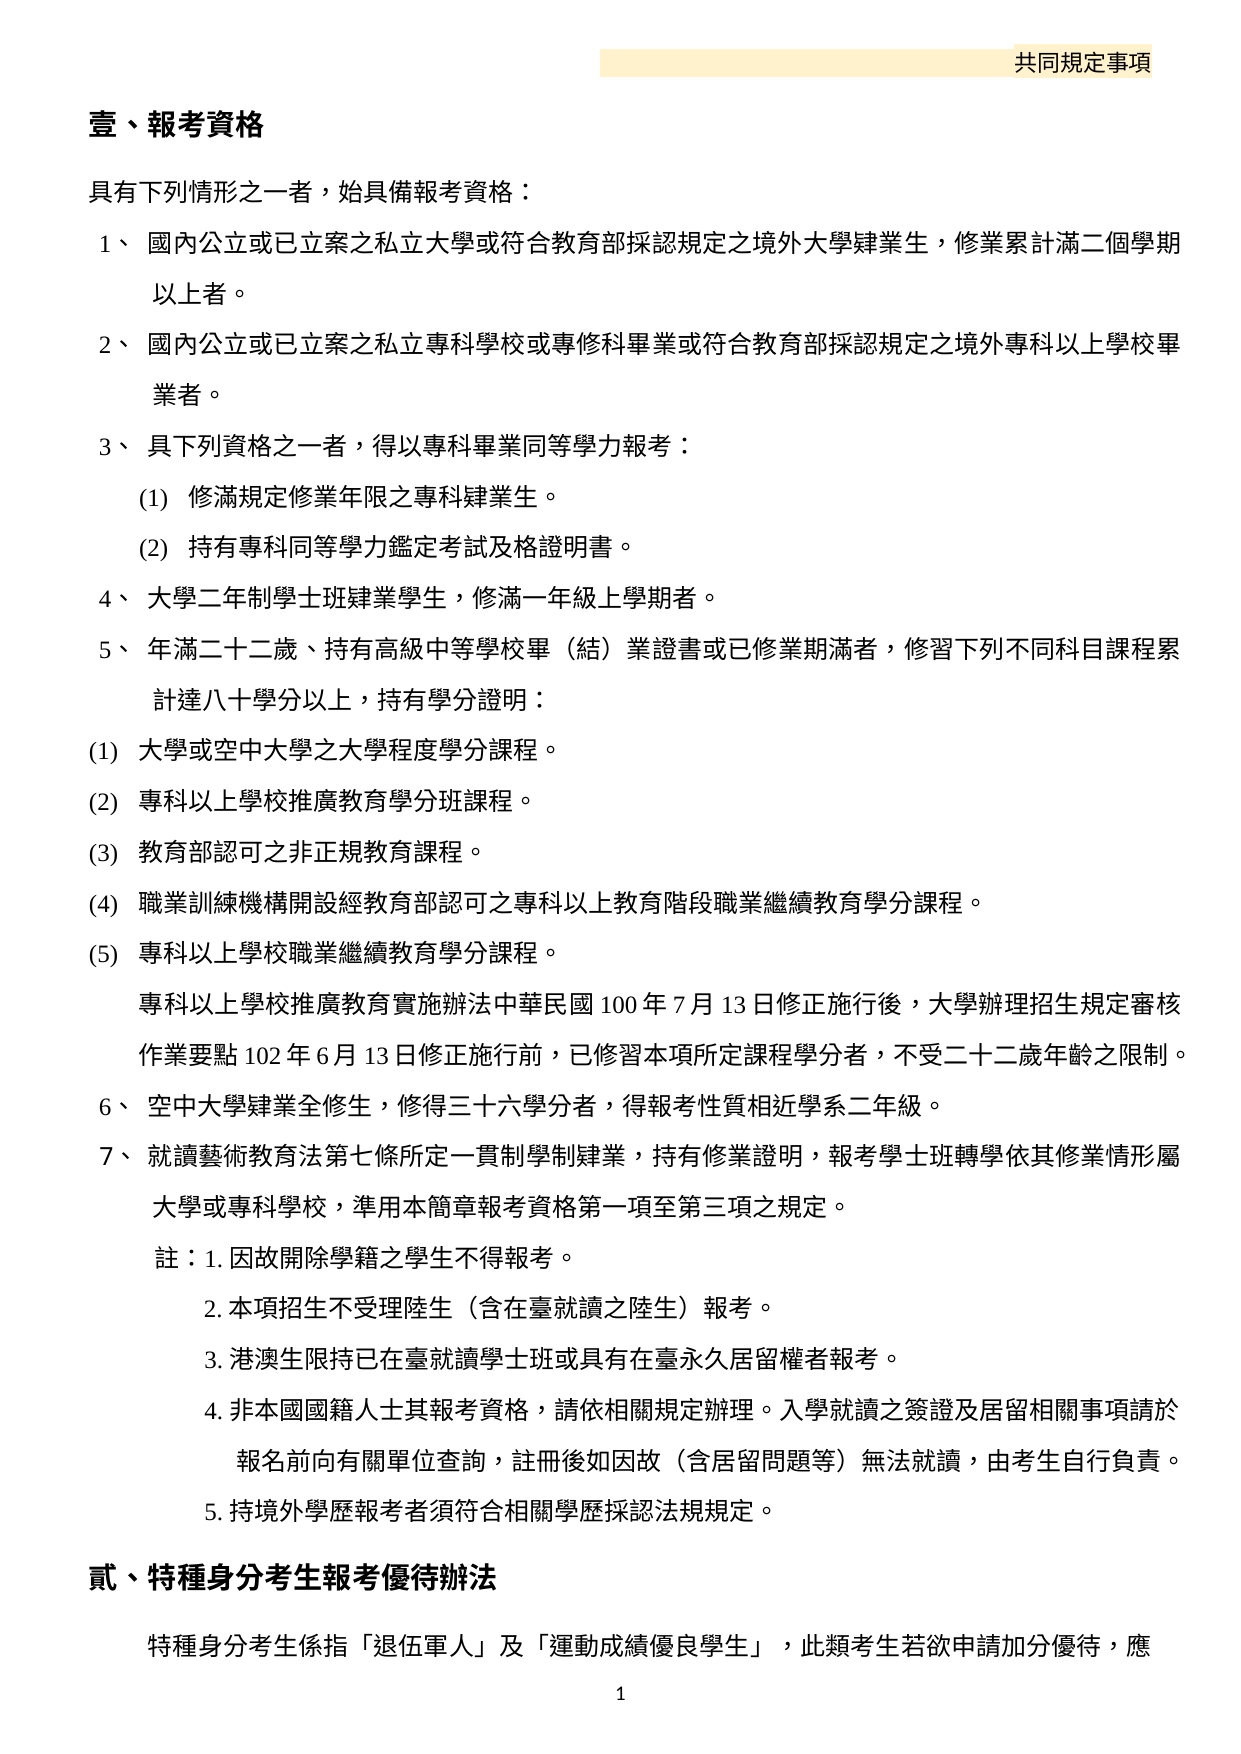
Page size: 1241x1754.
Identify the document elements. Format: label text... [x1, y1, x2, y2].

list 專科以上學校推廣教育學分班課程。 [89, 782, 1181, 818]
text 特種身分考生係指「退伍軍人」及「運動成績優良學生」，此類考生若欲申請加分優待，應 [148, 1627, 1152, 1663]
list 持有專科同等學力鑑定考試及格證明書。 [139, 528, 1152, 564]
list 就讀藝術教育法第七條所定一貫制學制肄業，持有修業證明，報考學士班轉學依其修業情形屬大學或專科學校，準用本簡章報考資格第一項至第三項之規定。 [99, 1137, 1181, 1224]
list 教育部認可之非正規教育課程。 [89, 832, 1181, 868]
list 具下列資格之一者，得以專科畢業同等學力報考： [99, 426, 1181, 463]
list 報考資格 [89, 101, 1152, 143]
list 大學或空中大學之大學程度學分課程。 [89, 731, 1181, 767]
text 3. 港澳生限持已在臺就讀學士班或具有在臺永久居留權者報考。 [154, 1339, 1181, 1376]
text 2. 本項招生不受理陸生（含在臺就讀之陸生）報考。 [103, 1289, 1152, 1325]
list 國內公立或已立案之私立大學或符合教育部採認規定之境外大學肄業生，修業累計滿二個學期以上者。 [99, 223, 1181, 311]
text 5. 持境外學歷報考者須符合相關學歷採認法規規定。 [154, 1492, 1181, 1528]
list 職業訓練機構開設經教育部認可之專科以上教育階段職業繼續教育學分課程。 [89, 883, 1181, 919]
list 大學二年制學士班肄業學生，修滿一年級上學期者。 [99, 579, 1181, 615]
list 年滿二十二歲、持有高級中等學校畢（結）業證書或已修業期滿者，修習下列不同科目課程累計達八十學分以上，持有學分證明： [99, 629, 1181, 716]
text 4. 非本國國籍人士其報考資格，請依相關規定辦理。入學就讀之簽證及居留相關事項請於報名前向有關單位查詢，註冊後如因故（含居留問題等）無法就讀，由考生自行負責。 [204, 1390, 1181, 1477]
text 具有下列情形之一者，始具備報考資格： [89, 173, 1152, 209]
text 專科以上學校推廣教育實施辦法中華民國100年7月13日修正施行後，大學辦理招生規定審核作業要點102年6月13日修正施行前，已修習本項所定課程學分者，不受二十二歲年齡之限制。 [139, 984, 1181, 1071]
list 修滿規定修業年限之專科肄業生。 [139, 477, 1181, 513]
list 專科以上學校職業繼續教育學分課程。 [89, 934, 1181, 970]
list 國內公立或已立案之私立專科學校或專修科畢業或符合教育部採認規定之境外專科以上學校畢業者。 [99, 325, 1181, 412]
text 註：1. 因故開除學籍之學生不得報考。 [154, 1238, 1181, 1274]
list 特種身分考生報考優待辦法 [89, 1555, 1152, 1597]
list 空中大學肄業全修生，修得三十六學分者，得報考性質相近學系二年級。 [99, 1086, 1181, 1122]
